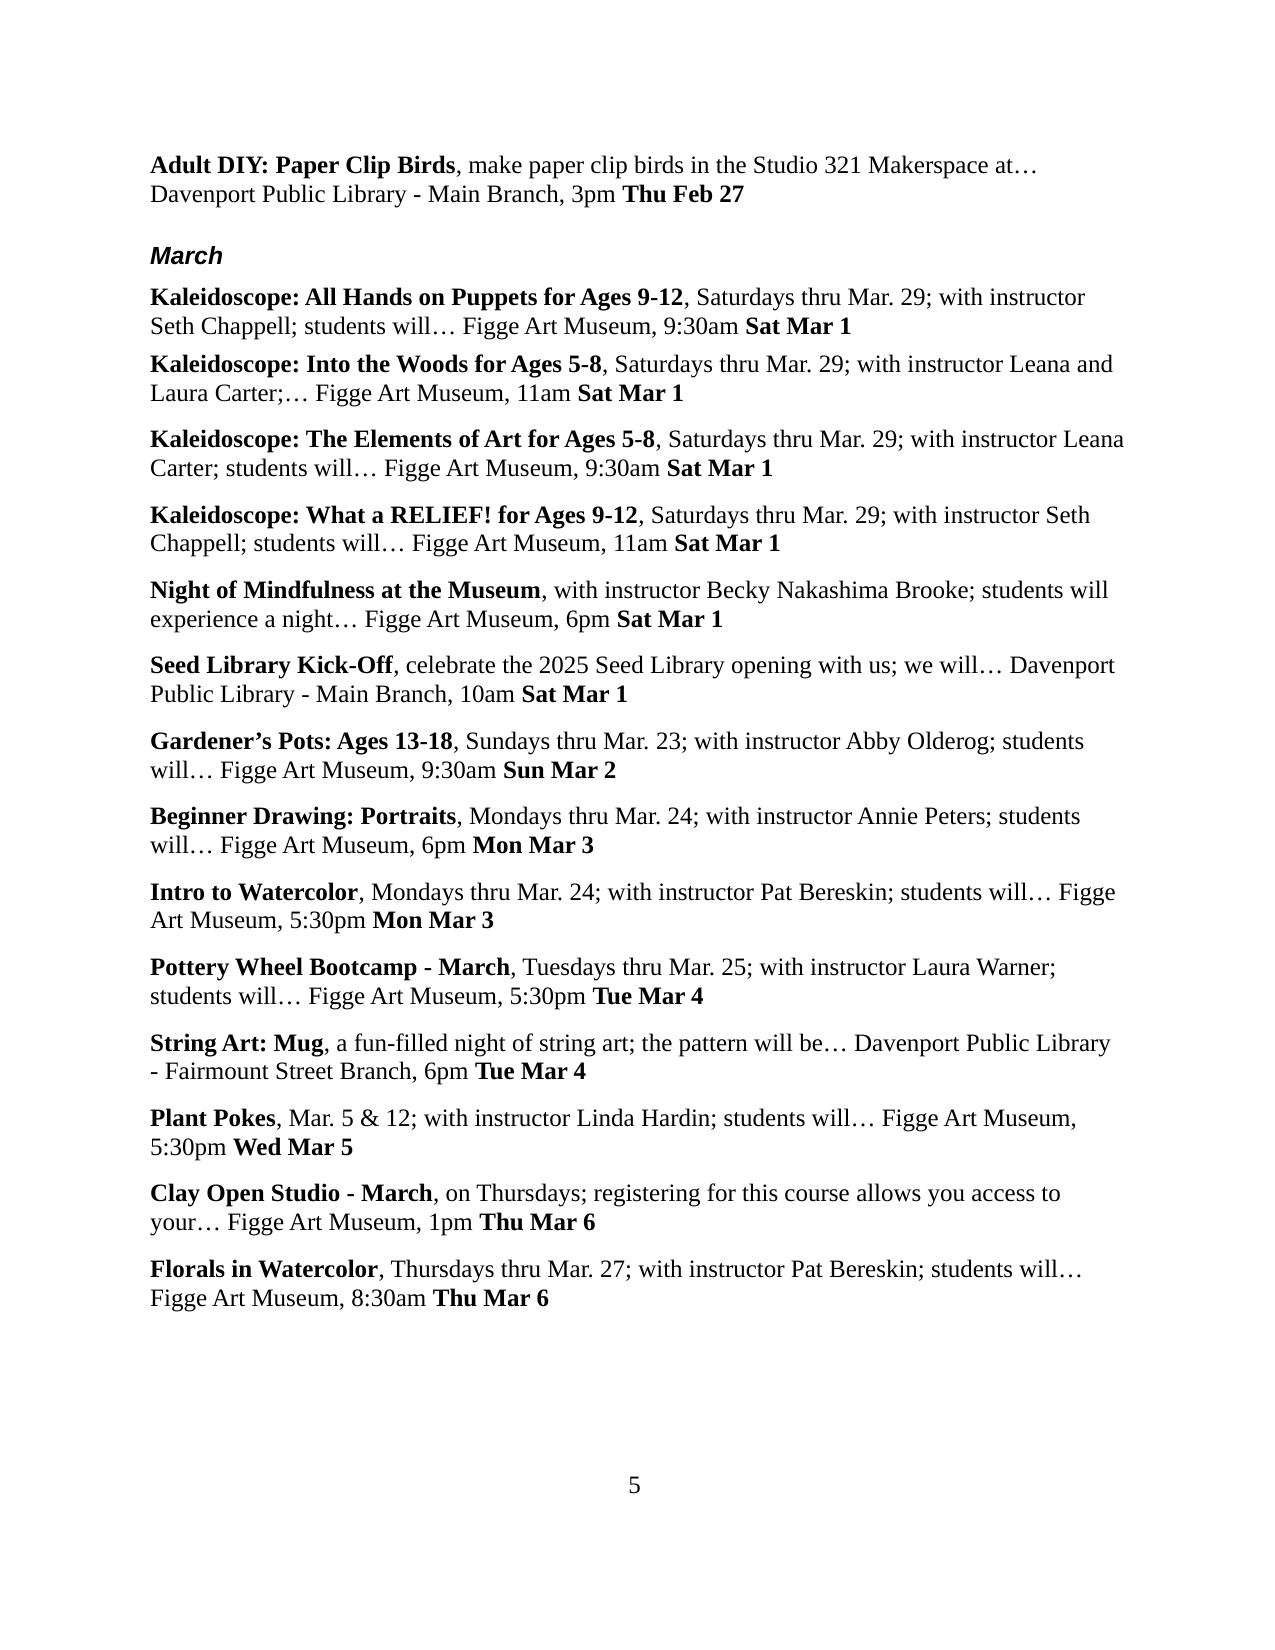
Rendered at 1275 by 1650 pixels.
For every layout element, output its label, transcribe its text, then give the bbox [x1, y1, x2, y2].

text String Art: Mug, a fun-filled night of string art; the pattern will be… Davenport Public Library - Fairmount Street Branch, 6pm Tue Mar 4 [150, 1028, 1125, 1085]
text Kaleidoscope: The Elements of Art for Ages 5-8, Saturdays thru Mar. 29; with instructor Leana Carter; students will… Figge Art Museum, 9:30am Sat Mar 1 [150, 424, 1125, 482]
text Gardener’s Pots: Ages 13-18, Sundays thru Mar. 23; with instructor Abby Olderog; students will… Figge Art Museum, 9:30am Sun Mar 2 [150, 726, 1125, 783]
text Beginner Drawing: Portraits, Mondays thru Mar. 24; with instructor Annie Peters; students will… Figge Art Museum, 6pm Mon Mar 3 [150, 801, 1125, 859]
text Clay Open Studio - March, on Thursdays; registering for this course allows you access to your… Figge Art Museum, 1pm Thu Mar 6 [150, 1178, 1125, 1236]
text Intro to Watercolor, Mondays thru Mar. 24; with instructor Pat Bereskin; students will… Figge Art Museum, 5:30pm Mon Mar 3 [150, 877, 1125, 934]
text Plant Pokes, Mar. 5 & 12; with instructor Linda Hardin; students will… Figge Art Museum, 5:30pm Wed Mar 5 [150, 1103, 1125, 1161]
text Night of Mindfulness at the Museum, with instructor Becky Nakashima Brooke; students will experience a night… Figge Art Museum, 6pm Sat Mar 1 [150, 575, 1125, 633]
text Kaleidoscope: What a RELIEF! for Ages 9-12, Saturdays thru Mar. 29; with instructor Seth Chappell; students will… Figge Art Museum, 11am Sat Mar 1 [150, 500, 1125, 557]
subtitle March [150, 241, 1125, 270]
text Florals in Watercolor, Thursdays thru Mar. 27; with instructor Pat Bereskin; students will… Figge Art Museum, 8:30am Thu Mar 6 [150, 1254, 1125, 1311]
text Kaleidoscope: All Hands on Puppets for Ages 9-12, Saturdays thru Mar. 29; with instructor Seth Chappell; students will… Figge Art Museum, 9:30am Sat Mar 1 [150, 282, 1125, 340]
text Seed Library Kick-Off, celebrate the 2025 Seed Library opening with us; we will… Davenport Public Library - Main Branch, 10am Sat Mar 1 [150, 651, 1125, 708]
text Kaleidoscope: Into the Woods for Ages 5-8, Saturdays thru Mar. 29; with instructor Leana and Laura Carter;… Figge Art Museum, 11am Sat Mar 1 [150, 349, 1125, 406]
text Adult DIY: Paper Clip Birds, make paper clip birds in the Studio 321 Makerspace at… Davenport Public Library - Main Branch, 3pm Thu Feb 27 [150, 150, 1125, 207]
text Pottery Wheel Bootcamp - March, Tuesdays thru Mar. 25; with instructor Laura Warner; students will… Figge Art Museum, 5:30pm Tue Mar 4 [150, 952, 1125, 1010]
